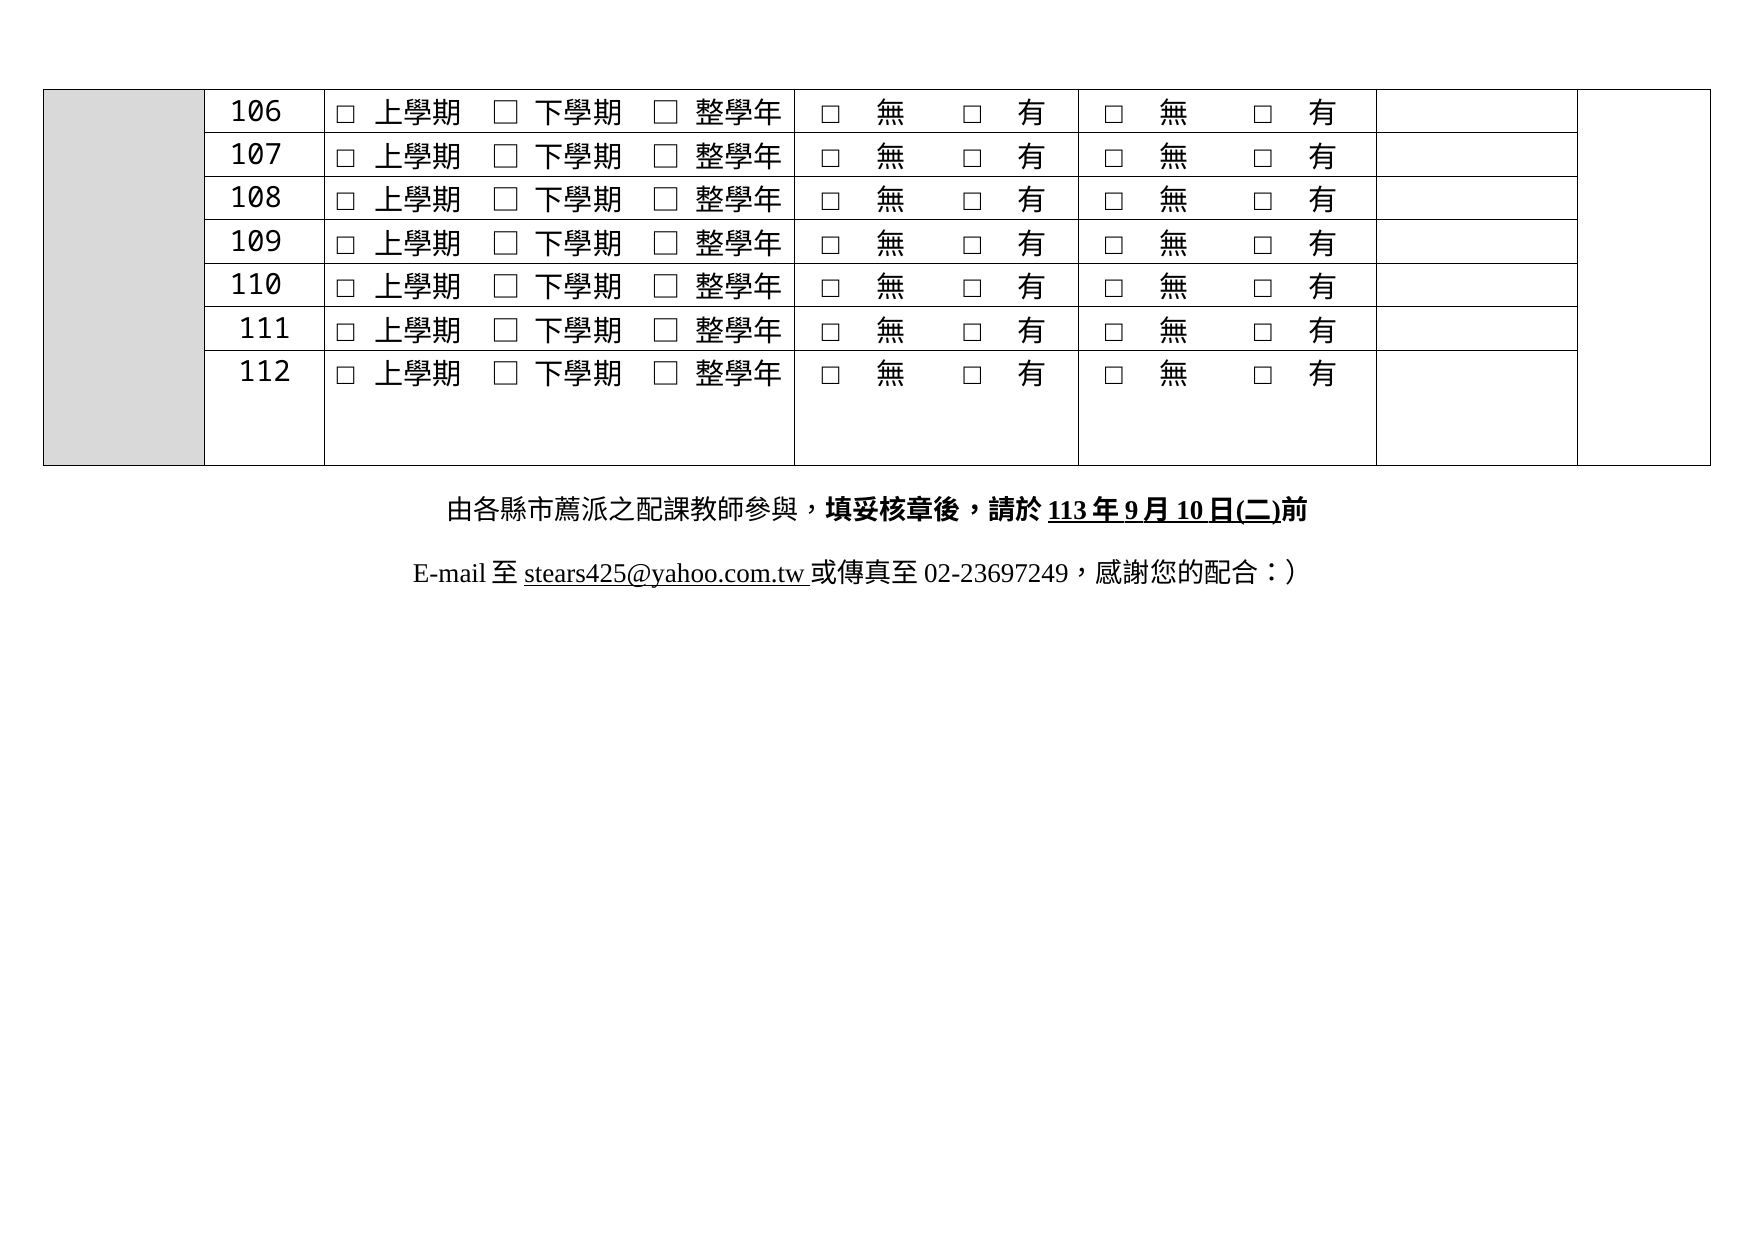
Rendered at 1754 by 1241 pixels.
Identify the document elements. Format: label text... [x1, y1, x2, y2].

table_cell 106 [205, 90, 324, 132]
table_cell 無 [795, 133, 936, 176]
table_cell 上學期 □ 下學期 □ 整學年 [325, 133, 794, 176]
text 由各縣市薦派之配課教師參與，填妥核章後，請於113年9月10日(二)前 [148, 466, 1606, 528]
table_cell 108 [205, 177, 324, 219]
table_cell [1377, 90, 1577, 132]
table_cell 無 [1079, 90, 1219, 132]
table_cell 有 [1220, 90, 1376, 132]
table_cell 無 [795, 307, 936, 349]
table_cell 無 [1079, 220, 1219, 263]
table_cell 上學期 □ 下學期 □ 整學年 [325, 90, 794, 132]
table_cell 107 [205, 133, 324, 176]
table_cell 有 [1220, 177, 1376, 219]
table_cell 無 [1079, 351, 1219, 465]
table_cell [1377, 307, 1577, 349]
table_cell 上學期 □ 下學期 □ 整學年 [325, 264, 794, 306]
table_cell [1377, 177, 1577, 219]
table_cell 有 [936, 177, 1078, 219]
table_cell [1377, 351, 1577, 465]
text E-mail至stears425@yahoo.com.tw或傳真至02-23697249，感謝您的配合：） [148, 528, 1606, 591]
table_cell 有 [1220, 220, 1376, 263]
table_cell 有 [1220, 351, 1376, 465]
table_cell 無 [795, 177, 936, 219]
table_cell 無 [795, 90, 936, 132]
table_cell 有 [936, 264, 1078, 306]
table_cell 無 [1079, 264, 1219, 306]
table_cell 有 [1220, 264, 1376, 306]
table_cell 上學期 □ 下學期 □ 整學年 [325, 220, 794, 263]
table_cell 109 [205, 220, 324, 263]
table_cell [44, 90, 204, 465]
table_cell 無 [1079, 133, 1219, 176]
table_cell 無 [795, 351, 936, 465]
table_cell 無 [795, 220, 936, 263]
table_cell 上學期 □ 下學期 □ 整學年 [325, 351, 794, 465]
table_cell 有 [936, 220, 1078, 263]
table_cell 有 [936, 90, 1078, 132]
table_cell 有 [936, 351, 1078, 465]
table_cell 上學期 □ 下學期 □ 整學年 [325, 307, 794, 349]
table_cell 有 [1220, 307, 1376, 349]
table_cell 無 [1079, 307, 1219, 349]
table_cell 110 [205, 264, 324, 306]
table_cell 111 [205, 307, 324, 349]
table_cell [1377, 133, 1577, 176]
table_cell 上學期 □ 下學期 □ 整學年 [325, 177, 794, 219]
table_cell 無 [795, 264, 936, 306]
table_cell [1377, 264, 1577, 306]
table_cell [1377, 220, 1577, 263]
table_cell 有 [936, 133, 1078, 176]
table_cell 有 [1220, 133, 1376, 176]
table_cell 無 [1079, 177, 1219, 219]
table_cell 112 [205, 351, 324, 465]
table_cell [1578, 90, 1710, 465]
table_cell 有 [936, 307, 1078, 349]
